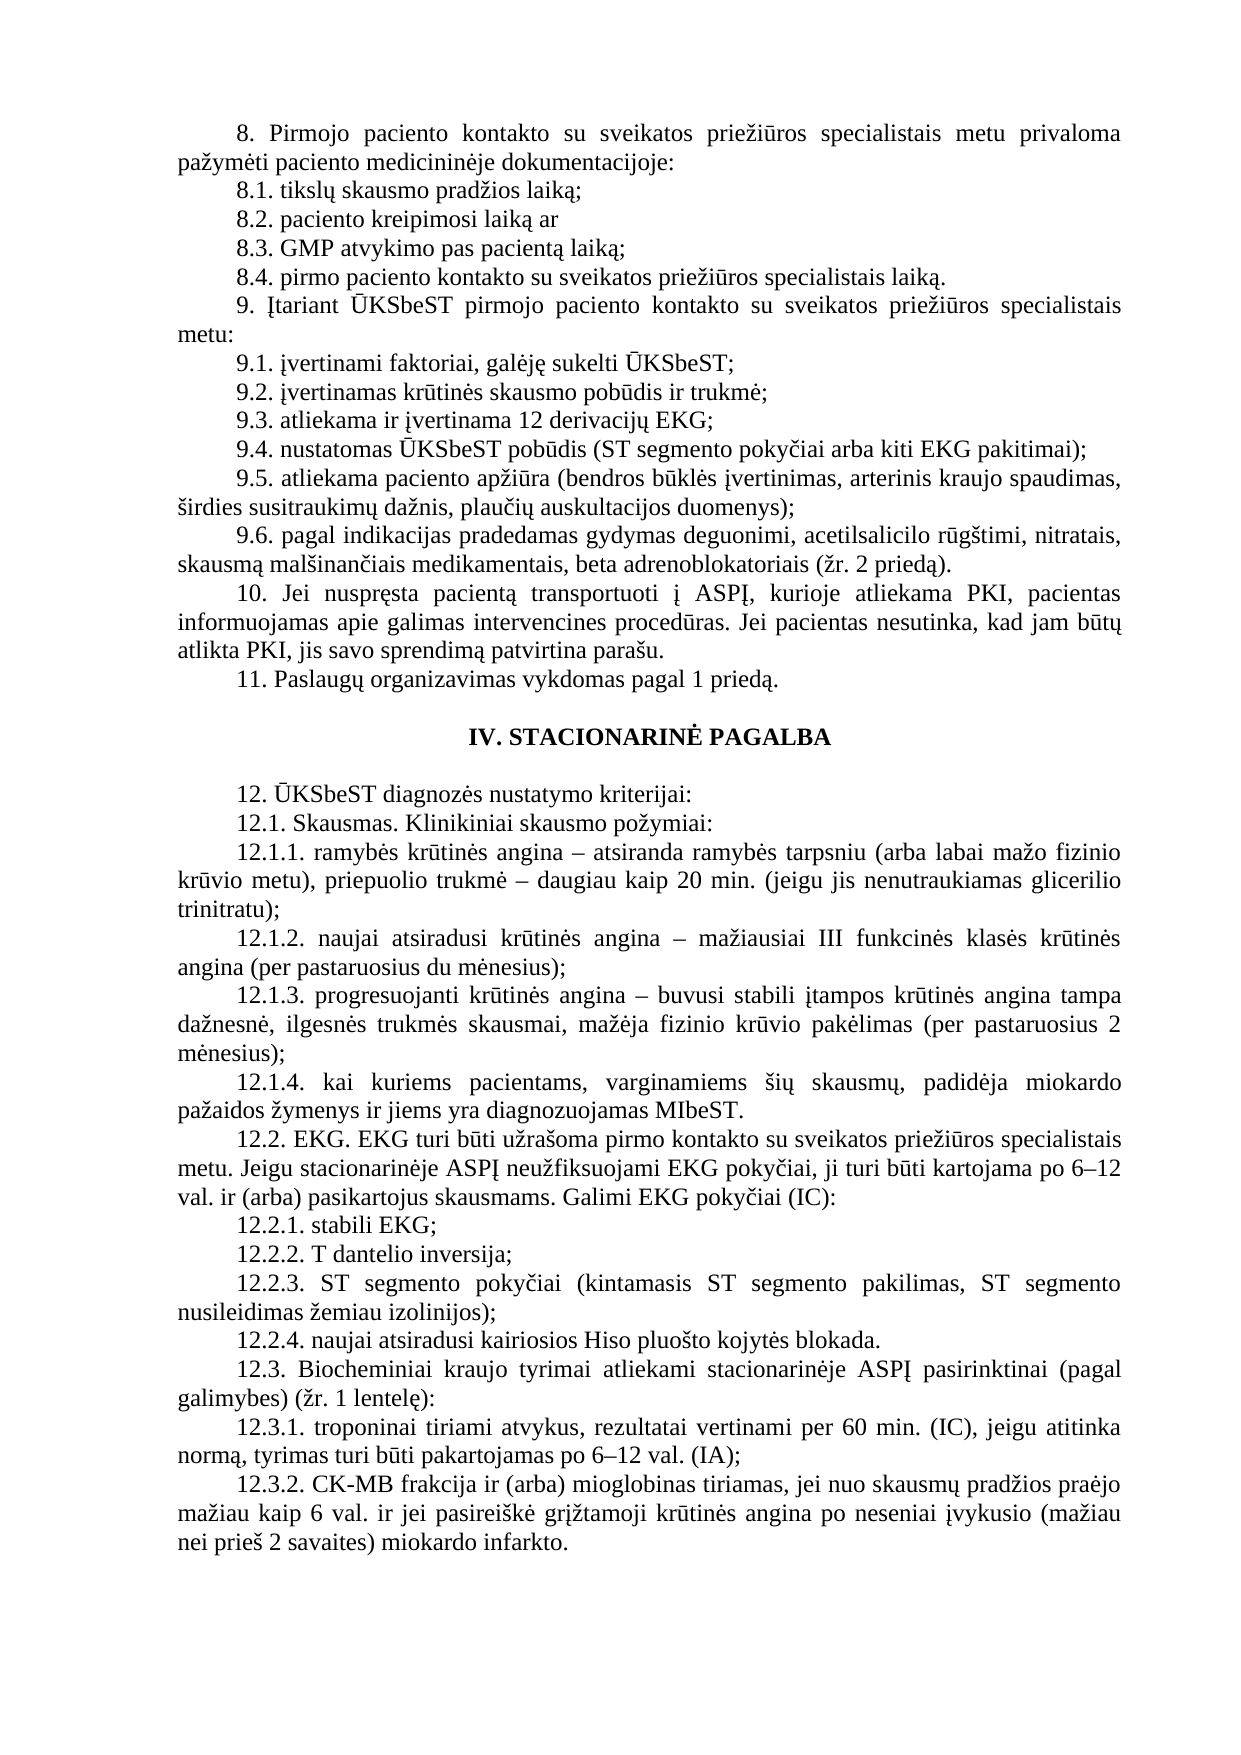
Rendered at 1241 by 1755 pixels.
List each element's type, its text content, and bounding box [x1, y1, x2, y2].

text 12.1.2. naujai atsiradusi krūtinės angina – mažiausiai III funkcinės klasės krūtinės angina (per pastaruosius du mėnesius); [177, 923, 1122, 981]
text 8. Pirmojo paciento kontakto su sveikatos priežiūros specialistais metu privaloma pažymėti paciento medicininėje dokumentacijoje: [177, 118, 1122, 176]
text 12. ŪKSbeST diagnozės nustatymo kriterijai: [177, 779, 1122, 808]
text IV. Stacionarinė pagalba [177, 722, 1122, 751]
text 12.1.1. ramybės krūtinės angina – atsiranda ramybės tarpsniu (arba labai mažo fizinio krūvio metu), priepuolio trukmė – daugiau kaip 20 min. (jeigu jis nenutraukiamas glicerilio trinitratu); [177, 837, 1122, 923]
text 8.4. pirmo paciento kontakto su sveikatos priežiūros specialistais laiką. [177, 262, 1122, 291]
text 12.2.1. stabili EKG; [177, 1211, 1122, 1239]
text 9.1. įvertinami faktoriai, galėję sukelti ŪKSbeST; [177, 348, 1122, 377]
text 9.2. įvertinamas krūtinės skausmo pobūdis ir trukmė; [177, 377, 1122, 406]
text 12.2.4. naujai atsiradusi kairiosios Hiso pluošto kojytės blokada. [177, 1326, 1122, 1354]
text 12.1. Skausmas. Klinikiniai skausmo požymiai: [177, 808, 1122, 837]
text 12.2.2. T dantelio inversija; [177, 1239, 1122, 1268]
text 12.2. EKG. EKG turi būti užrašoma pirmo kontakto su sveikatos priežiūros specialistais metu. Jeigu stacionarinėje ASPĮ neužfiksuojami EKG pokyčiai, ji turi būti kartojama po 6–12 val. ir (arba) pasikartojus skausmams. Galimi EKG pokyčiai (IC): [177, 1124, 1122, 1211]
text 12.1.3. progresuojanti krūtinės angina – buvusi stabili įtampos krūtinės angina tampa dažnesnė, ilgesnės trukmės skausmai, mažėja fizinio krūvio pakėlimas (per pastaruosius 2 mėnesius); [177, 981, 1122, 1067]
text 12.1.4. kai kuriems pacientams, varginamiems šių skausmų, padidėja miokardo pažaidos žymenys ir jiems yra diagnozuojamas MIbeST. [177, 1067, 1122, 1124]
text 9.5. atliekama paciento apžiūra (bendros būklės įvertinimas, arterinis kraujo spaudimas, širdies susitraukimų dažnis, plaučių auskultacijos duomenys); [177, 463, 1122, 521]
text 12.3.2. CK-MB frakcija ir (arba) mioglobinas tiriamas, jei nuo skausmų pradžios praėjo mažiau kaip 6 val. ir jei pasireiškė grįžtamoji krūtinės angina po neseniai įvykusio (mažiau nei prieš 2 savaites) miokardo infarkto. [177, 1469, 1122, 1556]
text 12.3. Biocheminiai kraujo tyrimai atliekami stacionarinėje ASPĮ pasirinktinai (pagal galimybes) (žr. 1 lentelę): [177, 1354, 1122, 1412]
text 9.4. nustatomas ŪKSbeST pobūdis (ST segmento pokyčiai arba kiti EKG pakitimai); [177, 434, 1122, 463]
text 9.3. atliekama ir įvertinama 12 derivacijų EKG; [177, 406, 1122, 434]
text 12.3.1. troponinai tiriami atvykus, rezultatai vertinami per 60 min. (IC), jeigu atitinka normą, tyrimas turi būti pakartojamas po 6–12 val. (IA); [177, 1412, 1122, 1469]
text 9. Įtariant ŪKSbeST pirmojo paciento kontakto su sveikatos priežiūros specialistais metu: [177, 291, 1122, 348]
text 9.6. pagal indikacijas pradedamas gydymas deguonimi, acetilsalicilo rūgštimi, nitratais, skausmą malšinančiais medikamentais, beta adrenoblokatoriais (žr. 2 priedą). [177, 521, 1122, 578]
text 10. Jei nuspręsta pacientą transportuoti į ASPĮ, kurioje atliekama PKI, pacientas informuojamas apie galimas intervencines procedūras. Jei pacientas nesutinka, kad jam būtų atlikta PKI, jis savo sprendimą patvirtina parašu. [177, 578, 1122, 664]
text 11. Paslaugų organizavimas vykdomas pagal 1 priedą. [177, 664, 1122, 693]
text 12.2.3. ST segmento pokyčiai (kintamasis ST segmento pakilimas, ST segmento nusileidimas žemiau izolinijos); [177, 1268, 1122, 1326]
text 8.3. GMP atvykimo pas pacientą laiką; [177, 233, 1122, 262]
text 8.2. paciento kreipimosi laiką ar [177, 204, 1122, 233]
text 8.1. tikslų skausmo pradžios laiką; [177, 176, 1122, 204]
